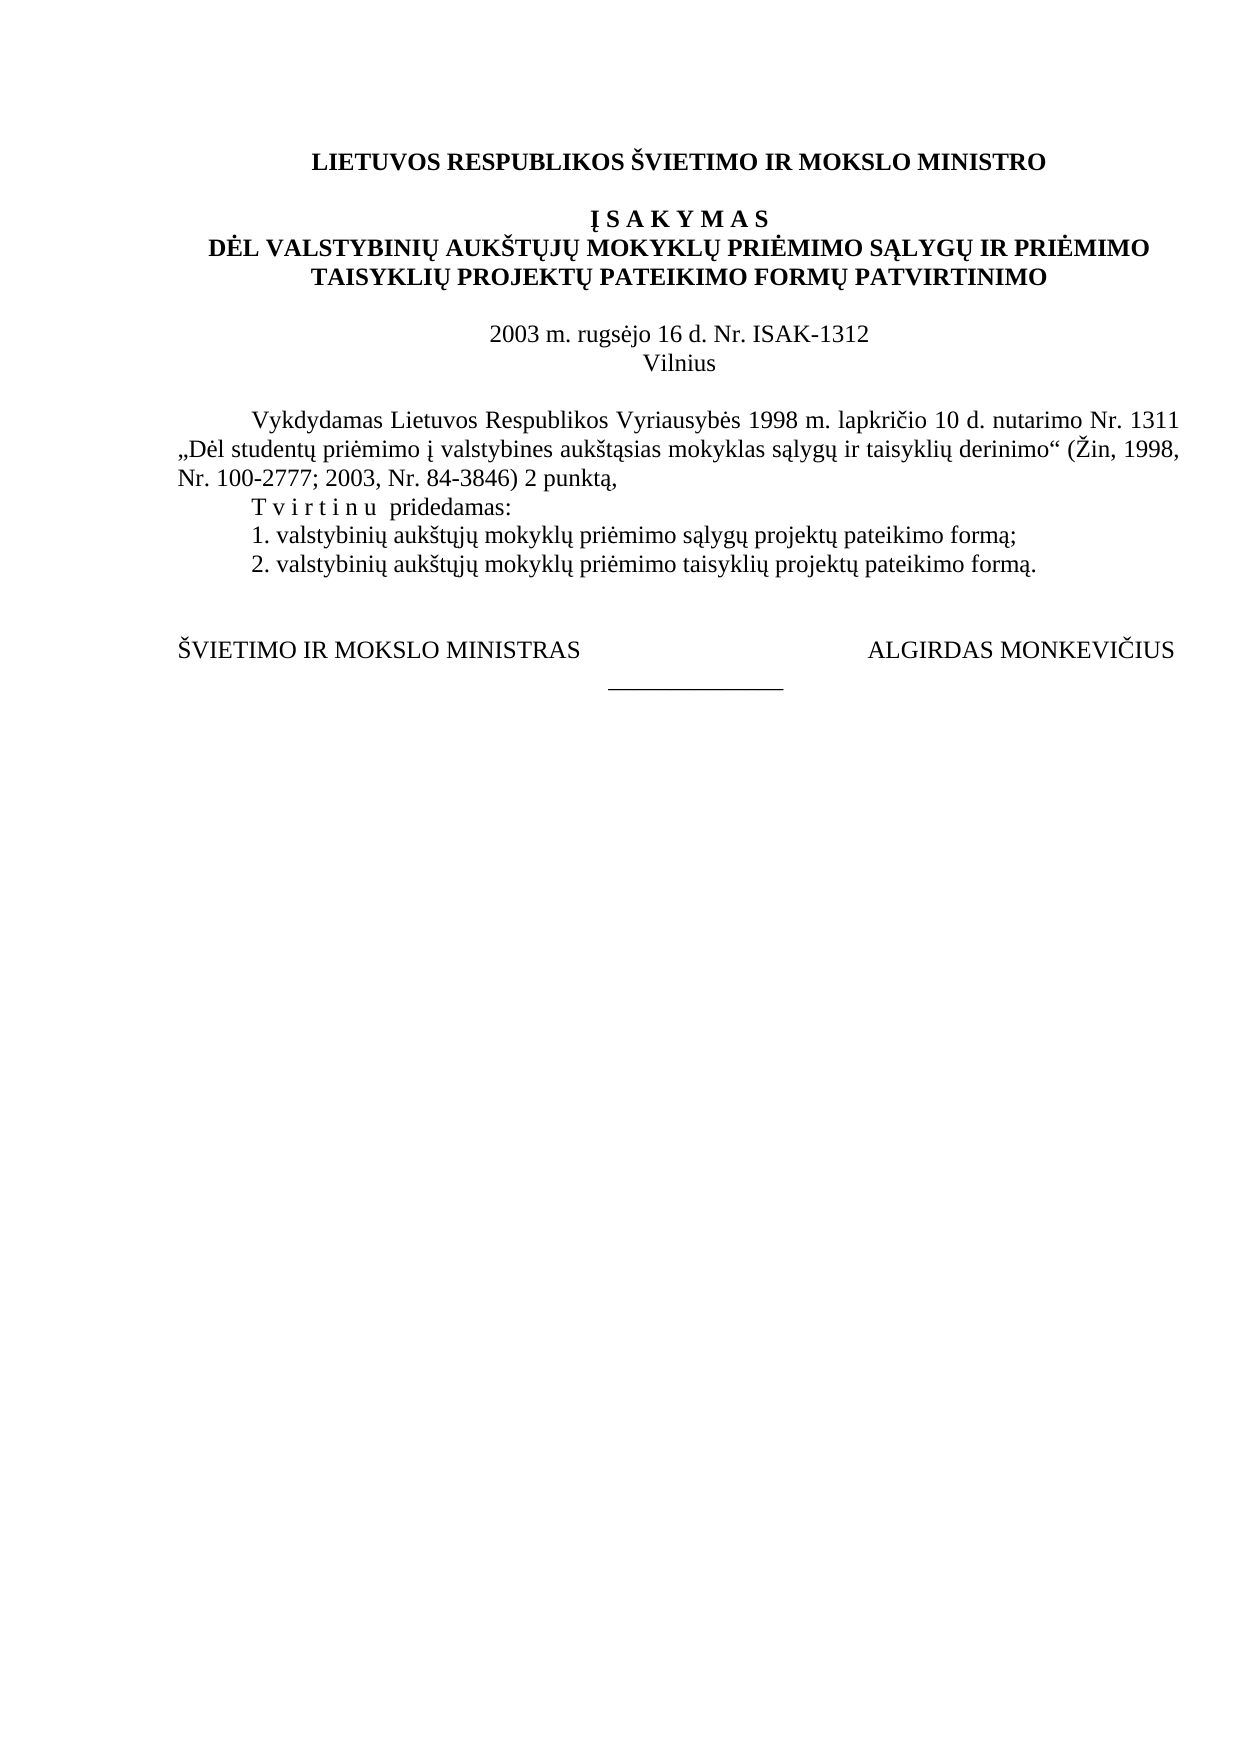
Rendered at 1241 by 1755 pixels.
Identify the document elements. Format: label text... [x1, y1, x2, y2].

text Į S A K Y M A S [177, 204, 1181, 233]
text ______________ [177, 664, 1214, 693]
text 2. valstybinių aukštųjų mokyklų priėmimo taisyklių projektų pateikimo formą. [177, 549, 1181, 578]
text 1. valstybinių aukštųjų mokyklų priėmimo sąlygų projektų pateikimo formą; [177, 521, 1181, 549]
text 2003 m. rugsėjo 16 d. Nr. ISAK-1312 [177, 319, 1181, 348]
text Vykdydamas Lietuvos Respublikos Vyriausybės 1998 m. lapkričio 10 d. nutarimo Nr. 1311 „Dėl studentų priėmimo į valstybines aukštąsias mokyklas sąlygų ir taisyklių derinimo“ (Žin, 1998, Nr. 100-2777; 2003, Nr. 84-3846) 2 punktą, [177, 406, 1181, 492]
text Švietimo ir mokslo ministras Algirdas Monkevičius [177, 636, 1181, 664]
text LIETUVOS RESPUBLIKOS ŠVIETIMO IR MOKSLO MINISTRO [177, 147, 1181, 176]
text Vilnius [177, 348, 1181, 377]
text DĖL VALSTYBINIŲ AUKŠTŲJŲ MOKYKLŲ PRIĖMIMO SĄLYGŲ IR PRIĖMIMO TAISYKLIŲ PROJEKTŲ PATEIKIMO FORMŲ PATVIRTINIMO [177, 233, 1181, 291]
text Tvirtinu pridedamas: [177, 492, 1181, 521]
